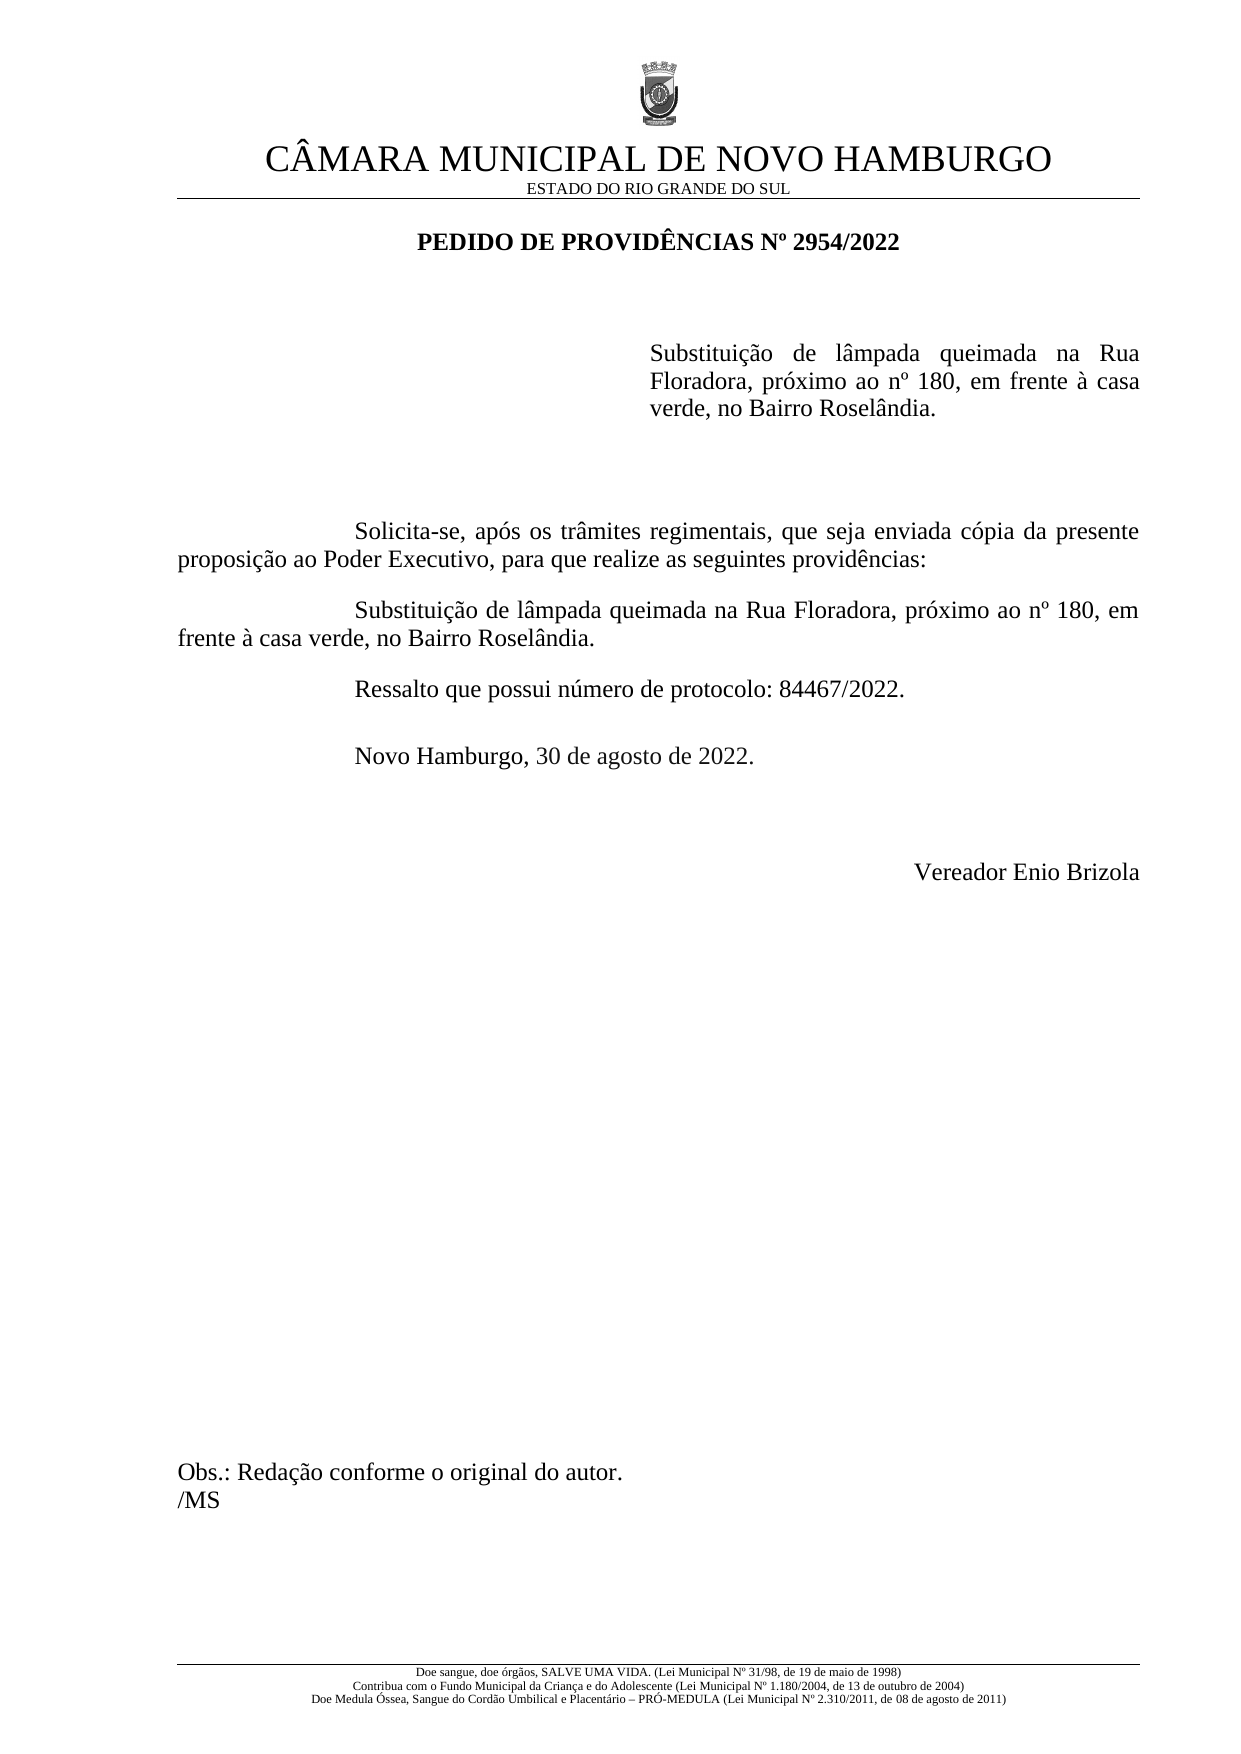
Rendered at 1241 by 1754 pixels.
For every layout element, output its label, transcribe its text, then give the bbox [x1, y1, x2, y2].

text Obs.: Redação conforme o original do autor. [177, 1458, 1140, 1486]
text /MS [177, 1486, 1140, 1513]
text Substituição de lâmpada queimada na Rua Floradora, próximo ao nº 180, em frente à casa verde, no Bairro Roselândia. [177, 596, 1140, 652]
text Vereador Enio Brizola [177, 858, 1140, 886]
text Substituição de lâmpada queimada na Rua Floradora, próximo ao nº 180, em frente à casa verde, no Bairro Roselândia. [649, 339, 1140, 422]
text PEDIDO DE PROVIDÊNCIAS Nº 2954/2022 [177, 228, 1140, 256]
text Ressalto que possui número de protocolo: 84467/2022. [177, 675, 1140, 703]
text Solicita-se, após os trâmites regimentais, que seja enviada cópia da presente proposição ao Poder Executivo, para que realize as seguintes providências: [177, 517, 1140, 573]
text Novo Hamburgo, 30 de agosto de 2022. [177, 742, 1140, 770]
